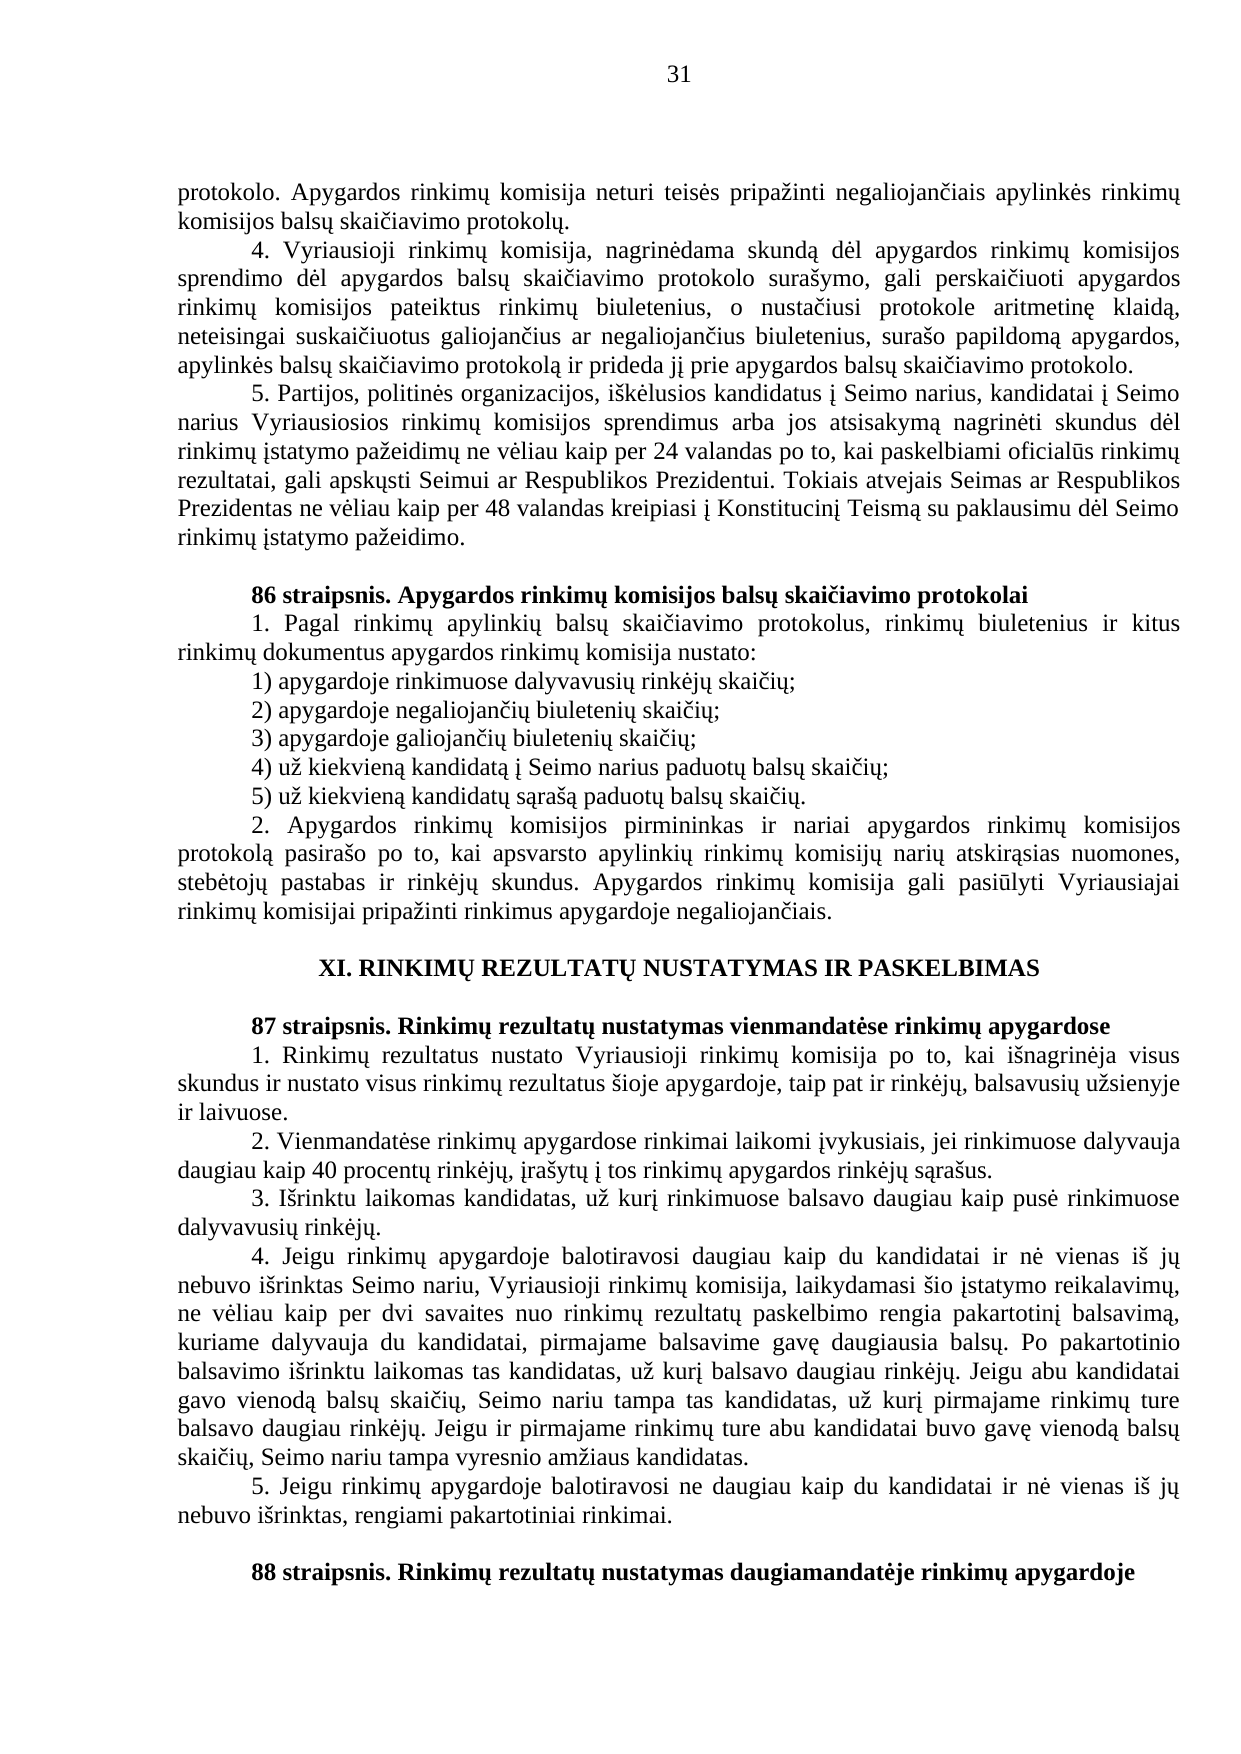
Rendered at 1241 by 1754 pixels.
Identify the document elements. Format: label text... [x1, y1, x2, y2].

text 4. Vyriausioji rinkimų komisija, nagrinėdama skundą dėl apygardos rinkimų komisijos sprendimo dėl apygardos balsų skaičiavimo protokolo surašymo, gali perskaičiuoti apygardos rinkimų komisijos pateiktus rinkimų biuletenius, o nustačiusi protokole aritmetinę klaidą, neteisingai suskaičiuotus galiojančius ar negaliojančius biuletenius, surašo papildomą apygardos, apylinkės balsų skaičiavimo protokolą ir prideda jį prie apygardos balsų skaičiavimo protokolo. [177, 235, 1181, 378]
text 5. Partijos, politinės organizacijos, iškėlusios kandidatus į Seimo narius, kandidatai į Seimo narius Vyriausiosios rinkimų komisijos sprendimus arba jos atsisakymą nagrinėti skundus dėl rinkimų įstatymo pažeidimų ne vėliau kaip per 24 valandas po to, kai paskelbiami oficialūs rinkimų rezultatai, gali apskųsti Seimui ar Respublikos Prezidentui. Tokiais atvejais Seimas ar Respublikos Prezidentas ne vėliau kaip per 48 valandas kreipiasi į Konstitucinį Teismą su paklausimu dėl Seimo rinkimų įstatymo pažeidimo. [177, 378, 1181, 551]
text 2. Vienmandatėse rinkimų apygardose rinkimai laikomi įvykusiais, jei rinkimuose dalyvauja daugiau kaip 40 procentų rinkėjų, įrašytų į tos rinkimų apygardos rinkėjų sąrašus. [177, 1126, 1181, 1183]
text XI. RINKIMŲ REZULTATŲ NUSTATYMAS IR PASKELBIMAS [177, 953, 1181, 982]
text 4) už kiekvieną kandidatą į Seimo narius paduotų balsų skaičių; [177, 752, 1181, 781]
text 5) už kiekvieną kandidatų sąrašą paduotų balsų skaičių. [177, 781, 1181, 810]
text 87 straipsnis. Rinkimų rezultatų nustatymas vienmandatėse rinkimų apygardose [177, 1011, 1181, 1040]
text 1. Rinkimų rezultatus nustato Vyriausioji rinkimų komisija po to, kai išnagrinėja visus skundus ir nustato visus rinkimų rezultatus šioje apygardoje, taip pat ir rinkėjų, balsavusių užsienyje ir laivuose. [177, 1040, 1181, 1126]
text 4. Jeigu rinkimų apygardoje balotiravosi daugiau kaip du kandidatai ir nė vienas iš jų nebuvo išrinktas Seimo nariu, Vyriausioji rinkimų komisija, laikydamasi šio įstatymo reikalavimų, ne vėliau kaip per dvi savaites nuo rinkimų rezultatų paskelbimo rengia pakartotinį balsavimą, kuriame dalyvauja du kandidatai, pirmajame balsavime gavę daugiausia balsų. Po pakartotinio balsavimo išrinktu laikomas tas kandidatas, už kurį balsavo daugiau rinkėjų. Jeigu abu kandidatai gavo vienodą balsų skaičių, Seimo nariu tampa tas kandidatas, už kurį pirmajame rinkimų ture balsavo daugiau rinkėjų. Jeigu ir pirmajame rinkimų ture abu kandidatai buvo gavę vienodą balsų skaičių, Seimo nariu tampa vyresnio amžiaus kandidatas. [177, 1241, 1181, 1471]
text 5. Jeigu rinkimų apygardoje balotiravosi ne daugiau kaip du kandidatai ir nė vienas iš jų nebuvo išrinktas, rengiami pakartotiniai rinkimai. [177, 1471, 1181, 1528]
text 3. Išrinktu laikomas kandidatas, už kurį rinkimuose balsavo daugiau kaip pusė rinkimuose dalyvavusių rinkėjų. [177, 1183, 1181, 1241]
text 3) apygardoje galiojančių biuletenių skaičių; [177, 723, 1181, 752]
text 2) apygardoje negaliojančių biuletenių skaičių; [177, 695, 1181, 723]
text 2. Apygardos rinkimų komisijos pirmininkas ir nariai apygardos rinkimų komisijos protokolą pasirašo po to, kai apsvarsto apylinkių rinkimų komisijų narių atskirąsias nuomones, stebėtojų pastabas ir rinkėjų skundus. Apygardos rinkimų komisija gali pasiūlyti Vyriausiajai rinkimų komisijai pripažinti rinkimus apygardoje negaliojančiais. [177, 810, 1181, 925]
text 1. Pagal rinkimų apylinkių balsų skaičiavimo protokolus, rinkimų biuletenius ir kitus rinkimų dokumentus apygardos rinkimų komisija nustato: [177, 608, 1181, 666]
text 88 straipsnis. Rinkimų rezultatų nustatymas daugiamandatėje rinkimų apygardoje [177, 1557, 1181, 1586]
text protokolo. Apygardos rinkimų komisija neturi teisės pripažinti negaliojančiais apylinkės rinkimų komisijos balsų skaičiavimo protokolų. [177, 177, 1181, 235]
text 1) apygardoje rinkimuose dalyvavusių rinkėjų skaičių; [177, 666, 1181, 695]
text 86 straipsnis. Apygardos rinkimų komisijos balsų skaičiavimo protokolai [177, 580, 1181, 608]
